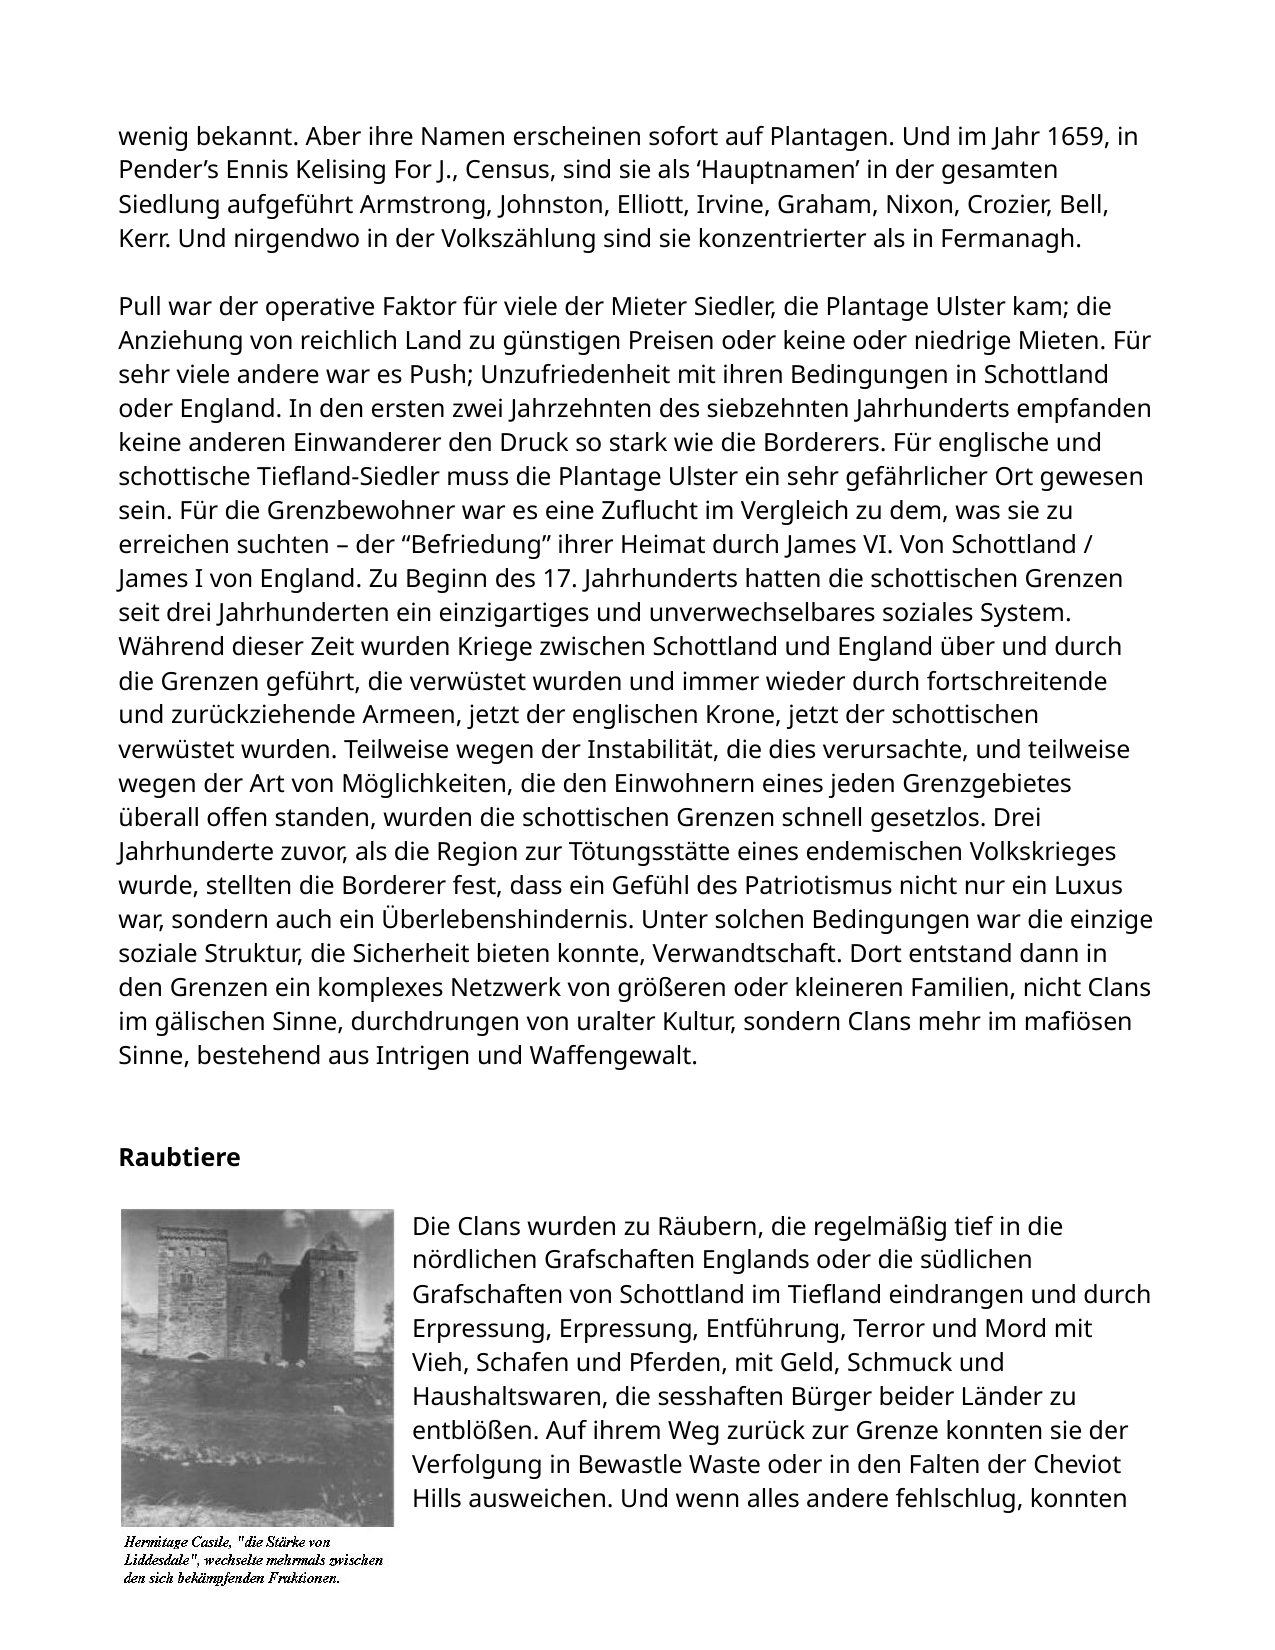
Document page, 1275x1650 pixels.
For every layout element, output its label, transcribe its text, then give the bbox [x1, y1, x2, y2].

text Pull war der operative Faktor für viele der Mieter Siedler, die Plantage Ulster kam; die Anziehung von reichlich Land zu günstigen Preisen oder keine oder niedrige Mieten. Für sehr viele andere war es Push; Unzufriedenheit mit ihren Bedingungen in Schottland oder England. In den ersten zwei Jahrzehnten des siebzehnten Jahrhunderts empfanden keine anderen Einwanderer den Druck so stark wie die Borderers. Für englische und schottische Tiefland-Siedler muss die Plantage Ulster ein sehr gefährlicher Ort gewesen sein. Für die Grenzbewohner war es eine Zuflucht im Vergleich zu dem, was sie zu erreichen suchten – der “Befriedung” ihrer Heimat durch James VI. Von Schottland / James I von England. Zu Beginn des 17. Jahrhunderts hatten die schottischen Grenzen seit drei Jahrhunderten ein einzigartiges und unverwechselbares soziales System. Während dieser Zeit wurden Kriege zwischen Schottland und England über und durch die Grenzen geführt, die verwüstet wurden und immer wieder durch fortschreitende und zurückziehende Armeen, jetzt der englischen Krone, jetzt der schottischen verwüstet wurden. Teilweise wegen der Instabilität, die dies verursachte, und teilweise wegen der Art von Möglichkeiten, die den Einwohnern eines jeden Grenzgebietes überall offen standen, wurden die schottischen Grenzen schnell gesetzlos. Drei Jahrhunderte zuvor, als die Region zur Tötungsstätte eines endemischen Volkskrieges wurde, stellten die Borderer fest, dass ein Gefühl des Patriotismus nicht nur ein Luxus war, sondern auch ein Überlebenshindernis. Unter solchen Bedingungen war die einzige soziale Struktur, die Sicherheit bieten konnte, Verwandtschaft. Dort entstand dann in den Grenzen ein komplexes Netzwerk von größeren oder kleineren Familien, nicht Clans im gälischen Sinne, durchdrungen von uralter Kultur, sondern Clans mehr im mafiösen Sinne, bestehend aus Intrigen und Waffengewalt. [118, 288, 1157, 1072]
picture [120, 1208, 412, 1591]
text wenig bekannt. Aber ihre Namen erscheinen sofort auf Plantagen. Und im Jahr 1659, in Pender’s Ennis Kelising For J., Census, sind sie als ‘Hauptnamen’ in der gesamten Siedlung aufgeführt Armstrong, Johnston, Elliott, Irvine, Graham, Nixon, Crozier, Bell, Kerr. Und nirgendwo in der Volkszählung sind sie konzentrierter als in Fermanagh. [118, 118, 1157, 254]
text Raubtiere [118, 1140, 1157, 1174]
text Die Clans wurden zu Räubern, die regelmäßig tief in die nördlichen Grafschaften Englands oder die südlichen Grafschaften von Schottland im Tiefland eindrangen und durch Erpressung, Erpressung, Entführung, Terror und Mord mit Vieh, Schafen und Pferden, mit Geld, Schmuck und Haushaltswaren, die sesshaften Bürger beider Länder zu entblößen. Auf ihrem Weg zurück zur Grenze konnten sie der Verfolgung in Bewastle Waste oder in den Falten der Cheviot Hills ausweichen. Und wenn alles andere fehlschlug, konnten [412, 1208, 1157, 1515]
